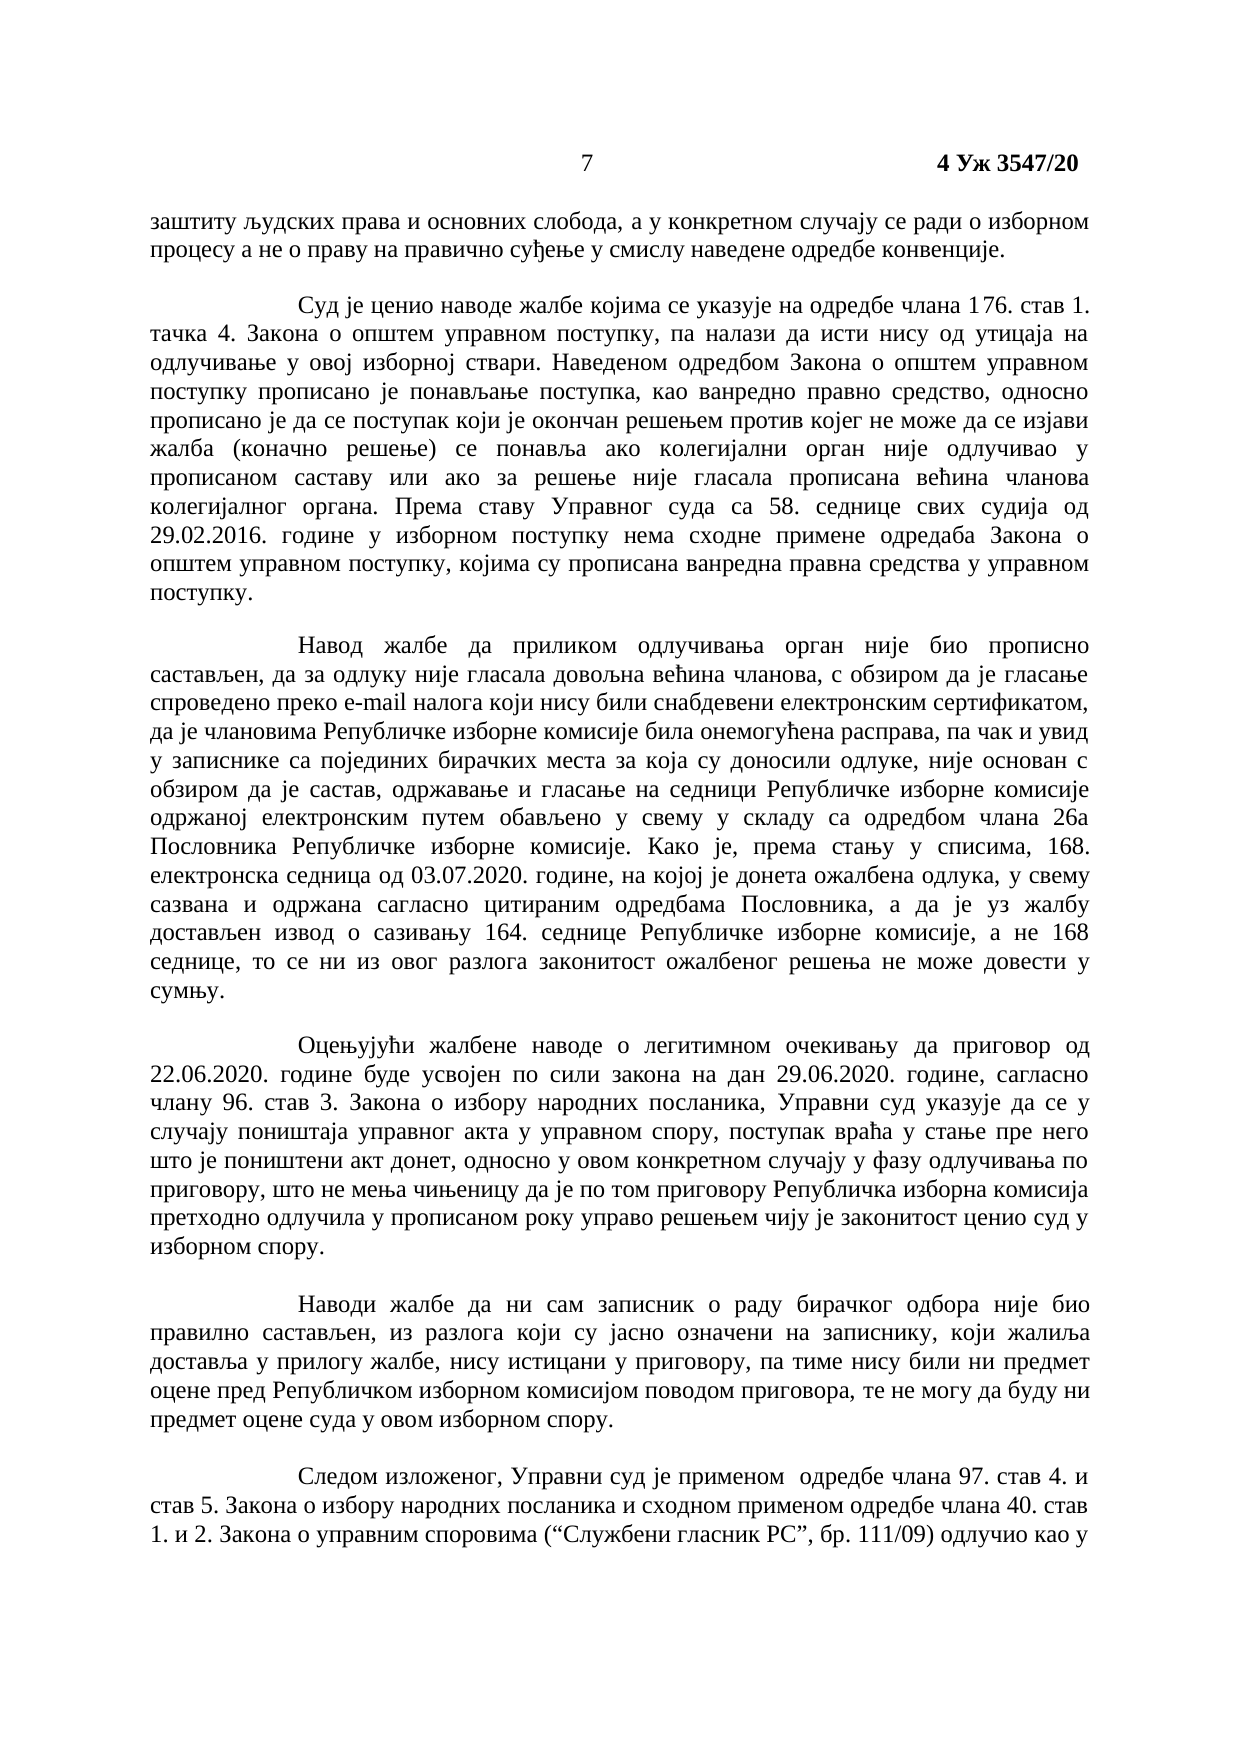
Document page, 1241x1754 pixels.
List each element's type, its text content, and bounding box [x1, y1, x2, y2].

text Суд је ценио наводе жалбе којима се указује на одредбе члана 176. став 1. тачка 4. Закона о општем управном поступку, па налази да исти нису од утицаја на одлучивање у овој изборној ствари. Наведеном одредбом Закона о општем управном поступку прописано је понављање поступка, као ванредно правно средство, односно прописано је да се поступак који је окончан решењем против којег не може да се изјави жалба (коначно решење) се понавља ако колегијални орган није одлучивао у прописаном саставу или ако за решење није гласала прописана већина чланова колегијалног органа. Према ставу Управног суда са 58. седнице свих судија од 29.02.2016. године у изборном поступку нема сходне примене одредаба Закона о општем управном поступку, којима су прописана ванредна правна средства у управном поступку. [150, 290, 1090, 606]
text Следом изложеног, Управни суд је применом одредбе члана 97. став 4. и став 5. Закона о избору народних посланика и сходном применом одредбе члана 40. став 1. и 2. Закона о управним споровима (“Службени гласник РС”, бр. 111/09) одлучио као у [150, 1461, 1090, 1547]
text Навод жалбе да приликом одлучивања орган није био прописно састављен, да за одлуку није гласала довољна већина чланова, с обзиром да је гласање спроведено преко e-mail налога који нису били снабдевени електронским сертификатом, да је члановима Републичке изборне комисије била онемогућена расправа, па чак и увид у записнике са појединих бирачких места за која су доносили одлуке, није основан с обзиром да је састав, одржавање и гласање на седници Републичке изборне комисије одржаној електронским путем обављено у свему у складу са одредбом члана 26а Пословника Републичке изборне комисије. Како је, према стању у списима, 168. електронска седница од 03.07.2020. године, на којој је донета ожалбена одлука, у свему сазвана и одржана сагласно цитираним одредбама Пословника, а да је уз жалбу достављен извод о сазивању 164. седнице Републичке изборне комисије, а не 168 седнице, то се ни из овог разлога законитост ожалбеног решења не може довести у сумњу. [150, 630, 1090, 1004]
text Наводи жалбе да ни сам записник о раду бирачког одбора није био правилно састављен, из разлога који су јасно означени на записнику, који жалиља доставља у прилогу жалбе, нису истицани у приговору, па тиме нису били ни предмет оцене пред Републичком изборном комисијом поводом приговора, те не могу да буду ни предмет оцене суда у овом изборном спору. [150, 1289, 1090, 1432]
text заштиту људских права и основних слобода, а у конкретном случају се ради о изборном процесу а не о праву на правично суђење у смислу наведене одредбе конвенције. [150, 206, 1090, 263]
text Оцењујући жалбене наводе о легитимном очекивању да приговор од 22.06.2020. године буде усвојен по сили закона на дан 29.06.2020. године, сагласно члану 96. став 3. Закона о избору народних посланика, Управни суд указује да се у случају поништаја управног акта у управном спору, поступак враћа у стање пре него што је поништени акт донет, односно у овом конкретном случају у фазу одлучивања по приговору, што не мења чињеницу да је по том приговору Републичка изборна комисија претходно одлучила у прописаном року управо решењем чију је законитост ценио суд у изборном спору. [150, 1030, 1090, 1260]
